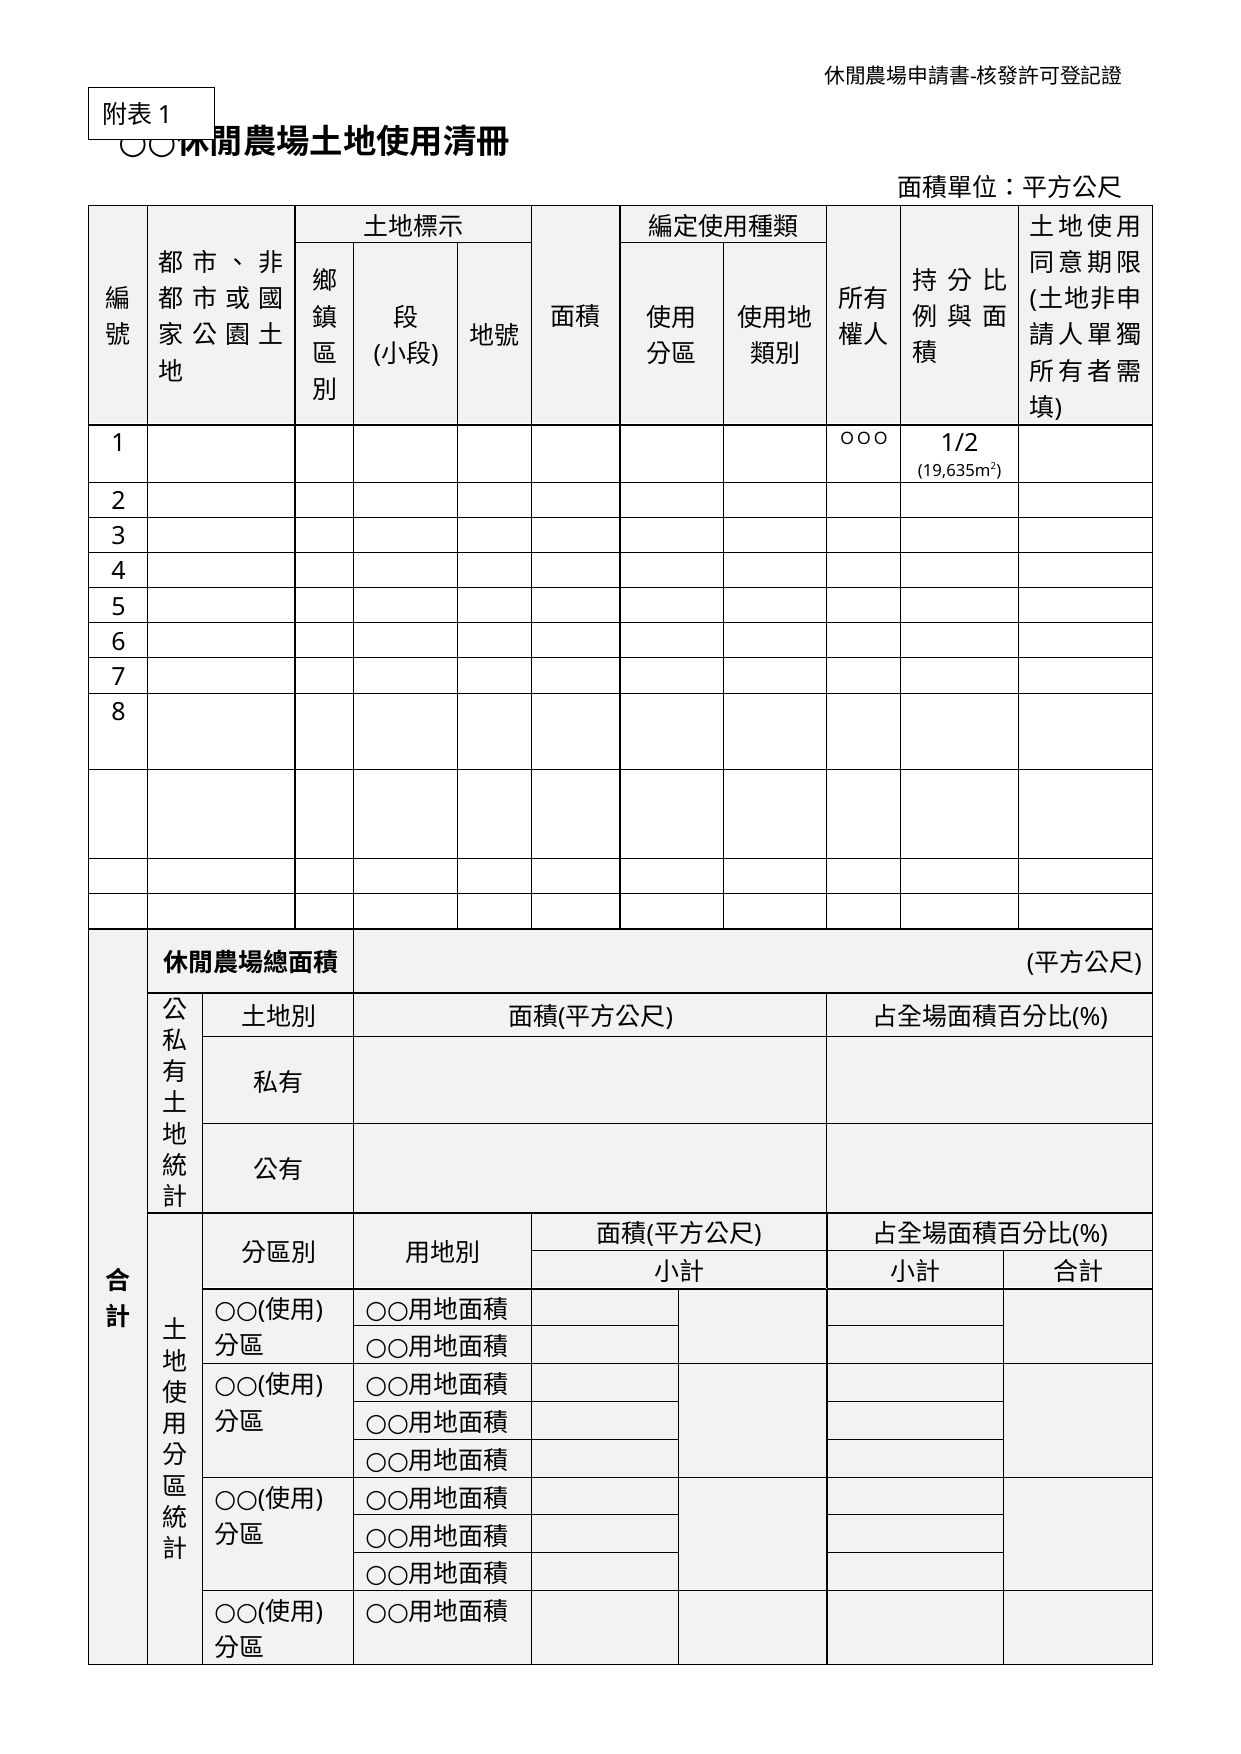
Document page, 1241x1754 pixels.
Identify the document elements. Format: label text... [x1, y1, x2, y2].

table_cell ○○用地面積 [354, 1478, 531, 1514]
table_cell [679, 1290, 826, 1363]
table_cell [621, 770, 723, 858]
table_cell [724, 588, 826, 622]
table_cell [724, 518, 826, 552]
table_cell 合計 [1004, 1251, 1152, 1287]
table_cell [354, 859, 457, 893]
table_cell [827, 770, 900, 858]
table_cell [296, 859, 353, 893]
table_cell [532, 894, 619, 928]
table_cell [1019, 623, 1152, 657]
table_cell ○○用地面積 [354, 1515, 531, 1552]
table_cell [296, 426, 353, 482]
table_cell [89, 894, 147, 928]
table_cell 使用 分區 [621, 243, 723, 423]
table_cell 面積(平方公尺) [354, 994, 826, 1036]
table_cell [901, 553, 1018, 587]
table_cell [458, 623, 531, 657]
table_header 編號 [89, 206, 147, 423]
table_cell 公私有土地統計 [148, 994, 202, 1212]
table_cell 鄉鎮區別 [296, 243, 353, 423]
table_cell [354, 658, 457, 692]
table_cell ○○用地面積 [354, 1591, 531, 1664]
table_cell [828, 1478, 1003, 1514]
table_cell [827, 1037, 1152, 1123]
table_cell 1/2 (19,635m2) [901, 426, 1018, 482]
table_cell [1019, 518, 1152, 552]
table_cell [532, 1553, 678, 1590]
table_cell 分區別 [203, 1214, 353, 1287]
table_cell [148, 658, 294, 692]
table_cell [679, 1478, 826, 1590]
table_cell [354, 553, 457, 587]
table_cell 土地別 [203, 994, 353, 1036]
table_cell [148, 426, 294, 482]
table_cell [1019, 426, 1152, 482]
table_cell [1019, 553, 1152, 587]
table_cell [296, 623, 353, 657]
table_cell [458, 588, 531, 622]
table_cell [148, 859, 294, 893]
table_header 土地標示 [296, 206, 531, 242]
table_cell [901, 658, 1018, 692]
table_cell [532, 1290, 678, 1325]
table_cell [901, 483, 1018, 517]
table_cell [148, 553, 294, 587]
table_cell [1019, 770, 1152, 858]
table_cell [724, 770, 826, 858]
table_cell [532, 859, 619, 893]
table_cell [724, 483, 826, 517]
table_cell ○○用地面積 [354, 1290, 531, 1325]
table_cell [828, 1364, 1003, 1401]
table_cell [296, 770, 353, 858]
table_cell [679, 1364, 826, 1477]
table_cell [354, 588, 457, 622]
table_cell [621, 588, 723, 622]
table_cell [828, 1553, 1003, 1590]
table_cell ○○用地面積 [354, 1440, 531, 1477]
table_cell [532, 1364, 678, 1401]
table_cell [532, 588, 619, 622]
table_cell ○○(使用)分區 [203, 1478, 353, 1590]
table_cell [148, 694, 294, 768]
table_cell [458, 426, 531, 482]
table_cell [532, 1440, 678, 1477]
table_cell [354, 694, 457, 768]
table_cell 小計 [532, 1251, 826, 1287]
table_cell [532, 483, 619, 517]
table_cell [828, 1290, 1003, 1325]
table_cell [621, 623, 723, 657]
table_cell [296, 483, 353, 517]
table_cell 3 [89, 518, 147, 552]
table_cell [901, 588, 1018, 622]
table_cell [901, 859, 1018, 893]
table_cell [828, 1591, 1003, 1664]
table_cell [458, 894, 531, 928]
table_cell [458, 483, 531, 517]
table_cell [458, 553, 531, 587]
table_header 持分比例與面積 [901, 206, 1018, 423]
table_cell 面積(平方公尺) [532, 1214, 826, 1250]
text ○○休閒農場土地使用清冊 [118, 115, 1122, 163]
table_cell [1004, 1478, 1152, 1590]
table_cell 8 [89, 694, 147, 768]
table_cell [296, 694, 353, 768]
table_header 所有權人 [827, 206, 900, 423]
table_cell 4 [89, 553, 147, 587]
table_cell 使用地類別 [724, 243, 826, 423]
table_cell [458, 694, 531, 768]
table_cell [828, 1440, 1003, 1477]
text 附表1 [103, 95, 199, 131]
table_cell [827, 518, 900, 552]
table_cell 休閒農場總面積 [148, 930, 353, 992]
table_cell [1019, 694, 1152, 768]
table_cell 私有 [203, 1037, 353, 1123]
table_cell [532, 658, 619, 692]
table_cell [148, 623, 294, 657]
table_cell [1004, 1290, 1152, 1363]
table_header 土地使用同意期限(土地非申請人單獨所有者需填) [1019, 206, 1152, 423]
table_cell [724, 623, 826, 657]
table_cell [148, 770, 294, 858]
table_cell [89, 859, 147, 893]
table_cell [621, 658, 723, 692]
table_cell 占全場面積百分比(%) [828, 1214, 1152, 1250]
table_cell [1004, 1591, 1152, 1664]
table_cell [354, 483, 457, 517]
table_cell 用地別 [354, 1214, 531, 1287]
table_cell [679, 1591, 826, 1664]
table_cell [827, 859, 900, 893]
table_cell [621, 483, 723, 517]
table_cell [458, 518, 531, 552]
table_cell [354, 1124, 826, 1212]
table_cell [901, 623, 1018, 657]
table_cell [296, 553, 353, 587]
table_cell [354, 518, 457, 552]
table_cell [828, 1515, 1003, 1552]
table_cell [458, 658, 531, 692]
table_cell 1 [89, 426, 147, 482]
table_cell [532, 1478, 678, 1514]
table_cell [296, 894, 353, 928]
table_cell [296, 588, 353, 622]
table_cell 7 [89, 658, 147, 692]
table_cell [1019, 894, 1152, 928]
table_cell [532, 623, 619, 657]
table_cell [532, 694, 619, 768]
table_cell [621, 859, 723, 893]
table_cell ○○用地面積 [354, 1326, 531, 1363]
table_cell [354, 426, 457, 482]
table_cell [827, 588, 900, 622]
table_cell 段 (小段) [354, 243, 457, 423]
table_cell [458, 770, 531, 858]
text 面積單位：平方公尺 [118, 163, 1122, 205]
table_cell 小計 [828, 1251, 1003, 1287]
table_cell [148, 894, 294, 928]
table_cell 地號 [458, 243, 531, 423]
table_cell ○○用地面積 [354, 1364, 531, 1401]
table_cell [1019, 483, 1152, 517]
table_cell [296, 518, 353, 552]
table_cell [354, 770, 457, 858]
table_cell [828, 1326, 1003, 1363]
table_cell [89, 770, 147, 858]
table_cell [901, 518, 1018, 552]
table_cell [827, 694, 900, 768]
table_cell 5 [89, 588, 147, 622]
table_cell [354, 894, 457, 928]
table_cell [148, 518, 294, 552]
table_cell [828, 1402, 1003, 1439]
table_header 編定使用種類 [621, 206, 826, 242]
table_cell [148, 588, 294, 622]
table_cell [621, 894, 723, 928]
table_cell [532, 553, 619, 587]
table_cell [901, 770, 1018, 858]
table_cell [827, 553, 900, 587]
table_header 面積 [532, 206, 619, 423]
table_cell ＯＯＯ [827, 426, 900, 482]
table_cell [827, 894, 900, 928]
table_cell [1019, 588, 1152, 622]
table_cell 土地使用分區統計 [148, 1214, 202, 1664]
table_cell [724, 859, 826, 893]
table_cell ○○用地面積 [354, 1402, 531, 1439]
table_cell 公有 [203, 1124, 353, 1212]
table_cell ○○用地面積 [354, 1553, 531, 1590]
table_cell [901, 694, 1018, 768]
table_cell [532, 518, 619, 552]
table_cell [901, 894, 1018, 928]
table_cell [827, 658, 900, 692]
table_cell [296, 658, 353, 692]
table_cell [724, 894, 826, 928]
table_cell [532, 1591, 678, 1664]
table_cell [532, 1402, 678, 1439]
table_cell [1019, 859, 1152, 893]
table_cell [724, 553, 826, 587]
table_cell 2 [89, 483, 147, 517]
table_cell [532, 1515, 678, 1552]
table_cell [532, 770, 619, 858]
table_cell [621, 426, 723, 482]
table_cell 6 [89, 623, 147, 657]
table_cell [458, 859, 531, 893]
table_cell [148, 483, 294, 517]
table_cell [827, 483, 900, 517]
table_cell [532, 426, 619, 482]
table_cell [1004, 1364, 1152, 1477]
table_cell [354, 1037, 826, 1123]
table_cell [724, 426, 826, 482]
table_cell [621, 518, 723, 552]
table_cell [621, 694, 723, 768]
table_cell ○○(使用)分區 [203, 1290, 353, 1363]
table_cell (平方公尺) [354, 930, 1152, 992]
table_cell ○○(使用)分區 [203, 1591, 353, 1664]
table_cell [827, 1124, 1152, 1212]
table_cell [532, 1326, 678, 1363]
table_header 都市、非都市或國家公園土地 [148, 206, 294, 423]
table_cell [724, 694, 826, 768]
table_cell 合計 [89, 930, 147, 1664]
table_cell [724, 658, 826, 692]
table_cell [621, 553, 723, 587]
table_cell [827, 623, 900, 657]
table_cell [354, 623, 457, 657]
table_cell ○○(使用)分區 [203, 1364, 353, 1477]
table_cell [1019, 658, 1152, 692]
table_cell 占全場面積百分比(%) [827, 994, 1152, 1036]
